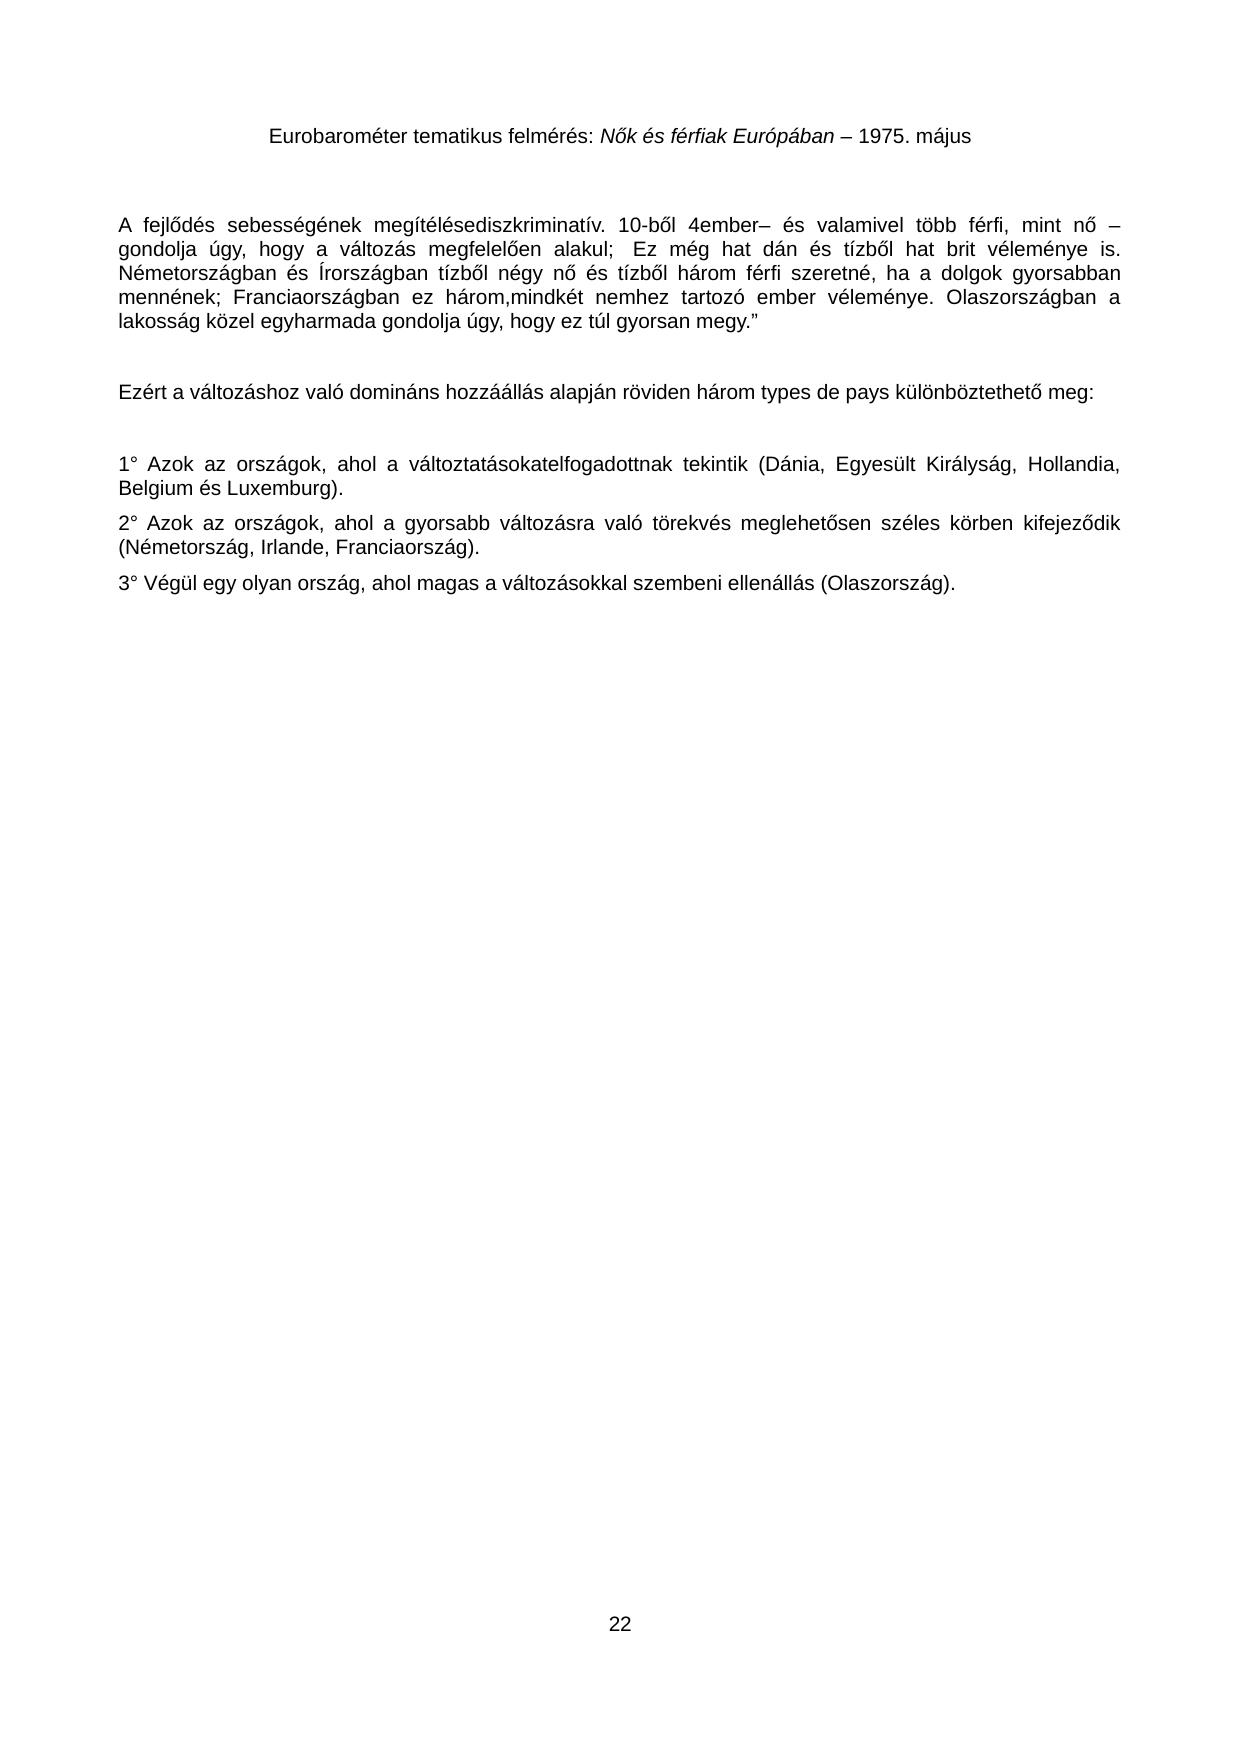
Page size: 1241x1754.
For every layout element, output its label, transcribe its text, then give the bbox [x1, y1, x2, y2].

text A fejlődés sebességének megítélésediszkriminatív. 10-ből 4ember– és valamivel több férfi, mint nő – gondolja úgy, hogy a változás megfelelően alakul; Ez még hat dán és tízből hat brit véleménye is. Németországban és Írországban tízből négy nő és tízből három férfi szeretné, ha a dolgok gyorsabban mennének; Franciaországban ez három,mindkét nemhez tartozó ember véleménye. Olaszországban a lakosság közel egyharmada gondolja úgy, hogy ez túl gyorsan megy.” [118, 213, 1122, 333]
text Ezért a változáshoz való domináns hozzáállás alapján röviden három types de pays különböztethető meg: [118, 380, 1122, 404]
text 1° Azok az országok, ahol a változtatásokatelfogadottnak tekintik (Dánia, Egyesült Királyság, Hollandia, Belgium és Luxemburg). [118, 451, 1122, 499]
text 2° Azok az országok, ahol a gyorsabb változásra való törekvés meglehetősen széles körben kifejeződik (Németország, Irlande, Franciaország). [118, 511, 1122, 559]
text 3° Végül egy olyan ország, ahol magas a változásokkal szembeni ellenállás (Olaszország). [118, 571, 1122, 594]
